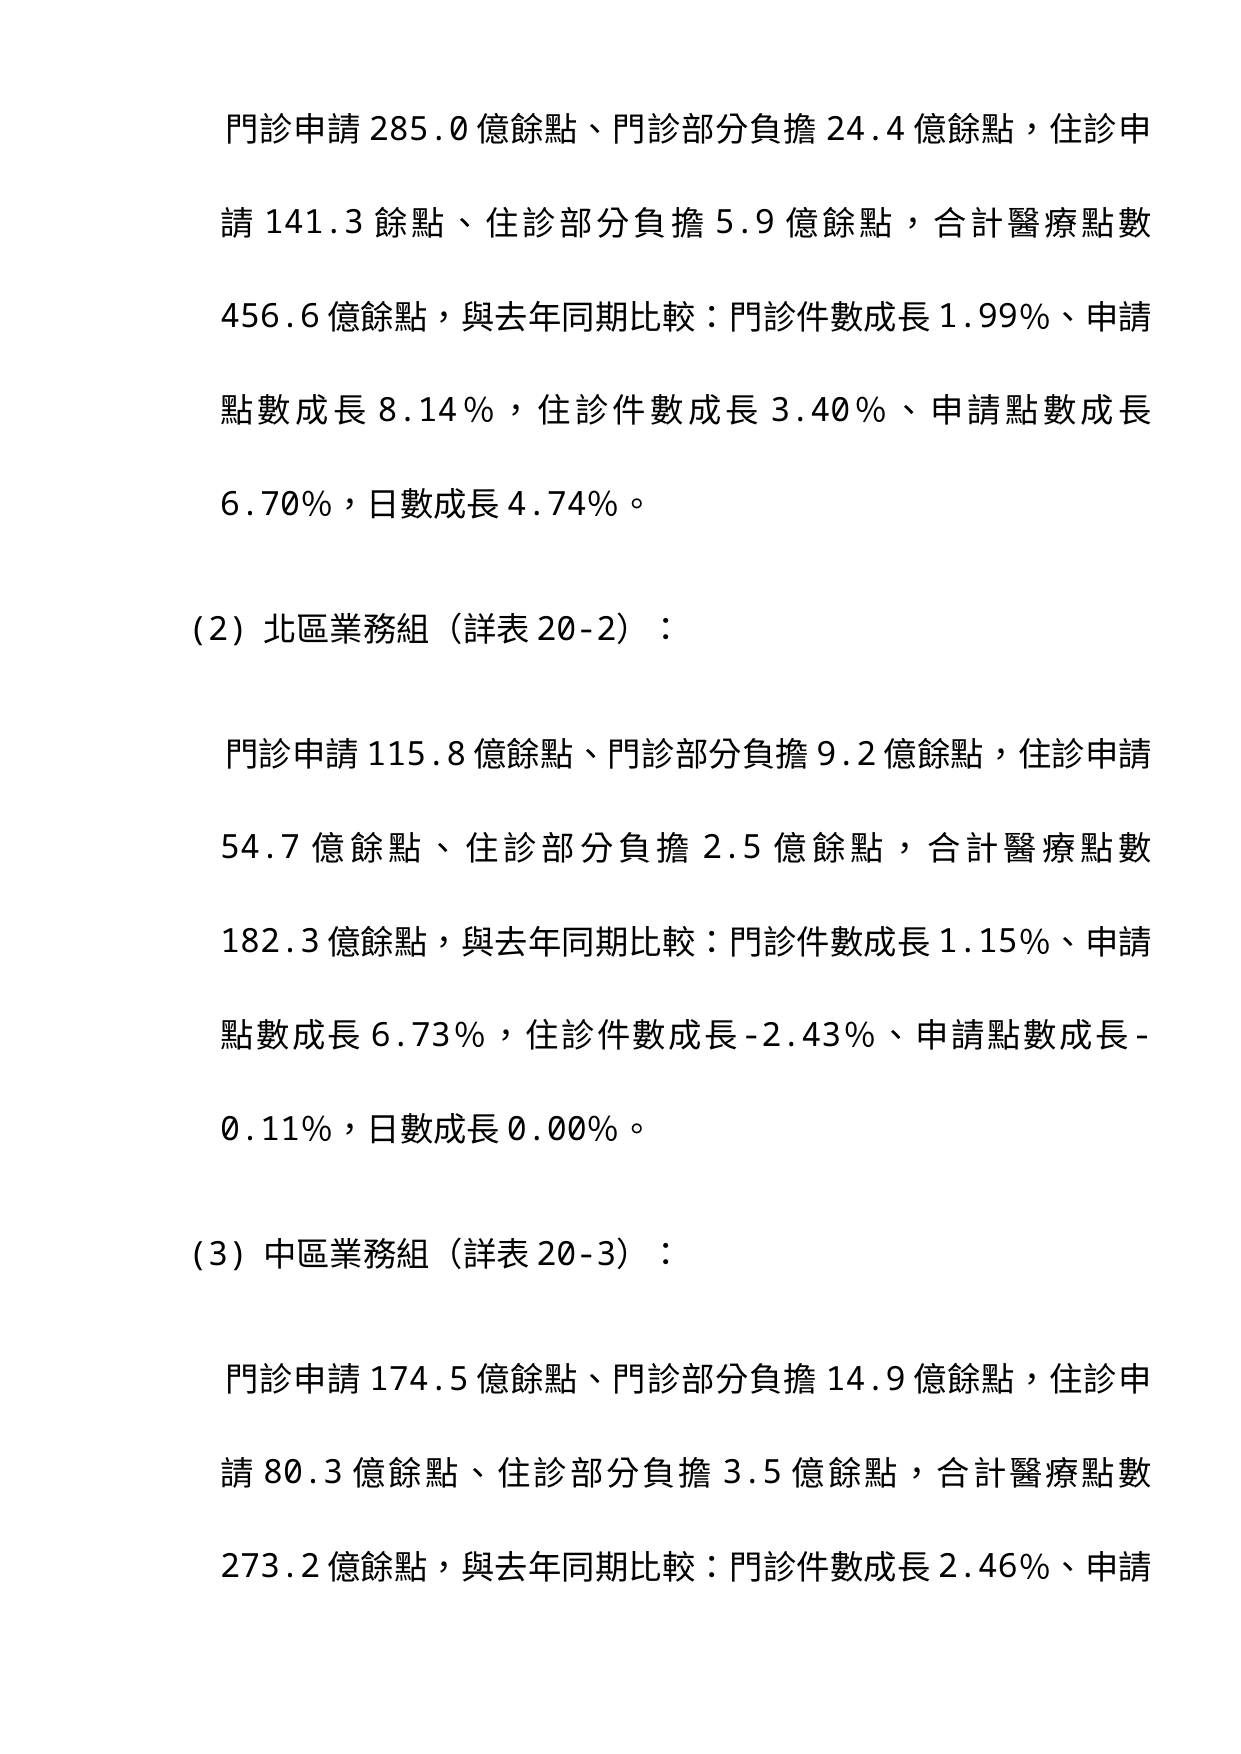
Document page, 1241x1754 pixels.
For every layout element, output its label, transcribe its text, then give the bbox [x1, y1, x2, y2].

text 門診申請115.8億餘點、門診部分負擔9.2億餘點，住診申請54.7億餘點、住診部分負擔2.5億餘點，合計醫療點數182.3億餘點，與去年同期比較：門診件數成長1.15％、申請點數成長6.73％，住診件數成長-2.43％、申請點數成長-0.11％，日數成長0.00％。 [220, 710, 1152, 1148]
text 門診申請174.5億餘點、門診部分負擔14.9億餘點，住診申請80.3億餘點、住診部分負擔3.5億餘點，合計醫療點數273.2億餘點，與去年同期比較：門診件數成長2.46％、申請 [220, 1335, 1152, 1585]
list 北區業務組（詳表20-2）： [188, 585, 1152, 648]
list 中區業務組（詳表20-3）： [188, 1210, 1152, 1273]
text 門診申請285.0億餘點、門診部分負擔24.4億餘點，住診申請141.3餘點、住診部分負擔5.9億餘點，合計醫療點數456.6億餘點，與去年同期比較：門診件數成長1.99％、申請點數成長8.14％，住診件數成長3.40％、申請點數成長6.70％，日數成長4.74％。 [220, 85, 1152, 523]
